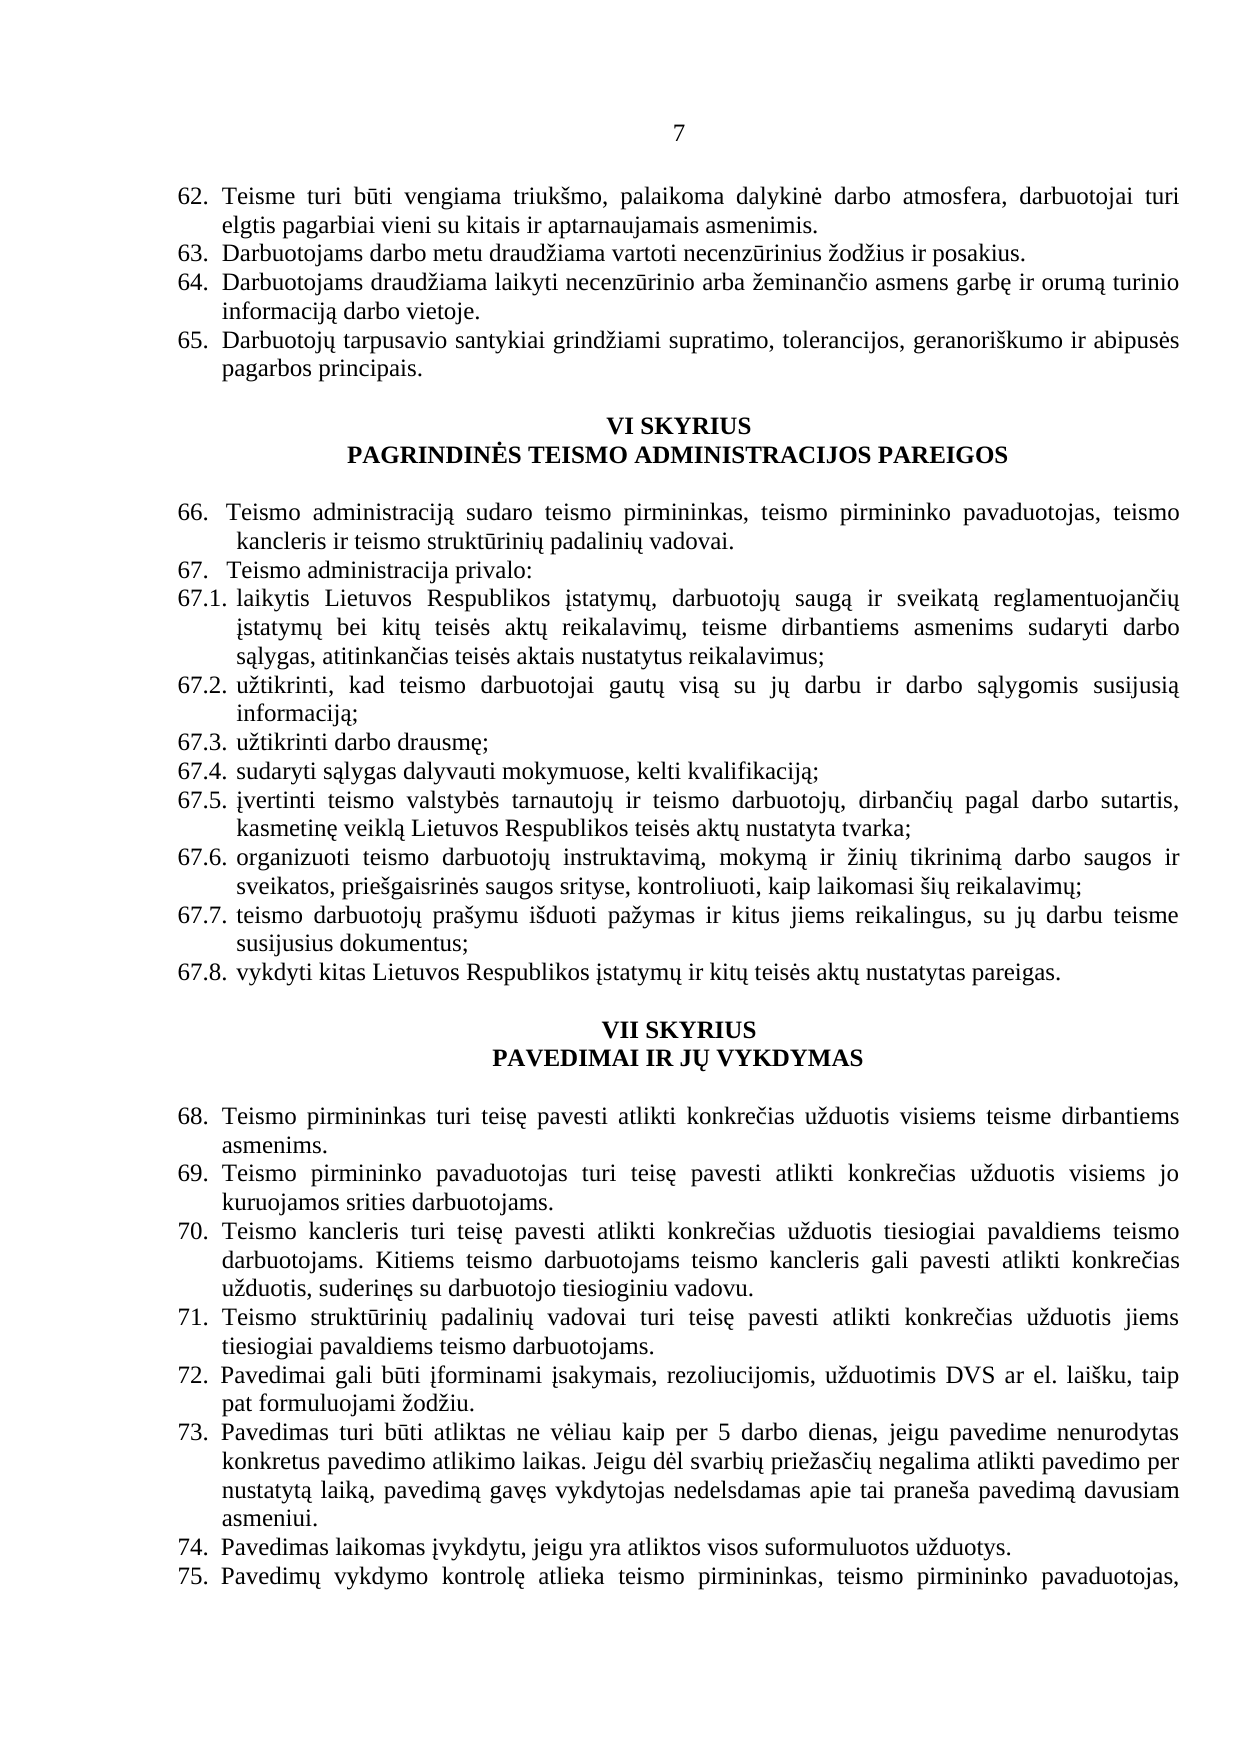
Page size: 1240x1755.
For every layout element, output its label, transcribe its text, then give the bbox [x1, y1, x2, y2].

text 67.1. laikytis Lietuvos Respublikos įstatymų, darbuotojų saugą ir sveikatą reglamentuojančių įstatymų bei kitų teisės aktų reikalavimų, teisme dirbantiems asmenims sudaryti darbo sąlygas, atitinkančias teisės aktais nustatytus reikalavimus; [177, 583, 1181, 670]
text VI SKYRIUS [177, 411, 1181, 440]
text 67.6. organizuoti teismo darbuotojų instruktavimą, mokymą ir žinių tikrinimą darbo saugos ir sveikatos, priešgaisrinės saugos srityse, kontroliuoti, kaip laikomasi šių reikalavimų; [177, 842, 1181, 900]
text 73. Pavedimas turi būti atliktas ne vėliau kaip per 5 darbo dienas, jeigu pavedime nenurodytas konkretus pavedimo atlikimo laikas. Jeigu dėl svarbių priežasčių negalima atlikti pavedimo per nustatytą laiką, pavedimą gavęs vykdytojas nedelsdamas apie tai praneša pavedimą davusiam asmeniui. [177, 1417, 1181, 1532]
text 69. Teismo pirmininko pavaduotojas turi teisę pavesti atlikti konkrečias užduotis visiems jo kuruojamos srities darbuotojams. [177, 1158, 1181, 1216]
text 68. Teismo pirmininkas turi teisę pavesti atlikti konkrečias užduotis visiems teisme dirbantiems asmenims. [177, 1101, 1181, 1158]
text 74. Pavedimas laikomas įvykdytu, jeigu yra atliktos visos suformuluotos užduotys. [177, 1532, 1181, 1561]
text 66. Teismo administraciją sudaro teismo pirmininkas, teismo pirmininko pavaduotojas, teismo kancleris ir teismo struktūrinių padalinių vadovai. [177, 497, 1181, 555]
text 67. Teismo administracija privalo: [177, 555, 1181, 583]
text 67.2. užtikrinti, kad teismo darbuotojai gautų visą su jų darbu ir darbo sąlygomis susijusią informaciją; [177, 670, 1181, 727]
text 71. Teismo struktūrinių padalinių vadovai turi teisę pavesti atlikti konkrečias užduotis jiems tiesiogiai pavaldiems teismo darbuotojams. [177, 1302, 1181, 1360]
text VII SKYRIUS [177, 1015, 1181, 1043]
text 72. Pavedimai gali būti įforminami įsakymais, rezoliucijomis, užduotimis DVS ar el. laišku, taip pat formuluojami žodžiu. [177, 1360, 1181, 1417]
text 67.5. įvertinti teismo valstybės tarnautojų ir teismo darbuotojų, dirbančių pagal darbo sutartis, kasmetinę veiklą Lietuvos Respublikos teisės aktų nustatyta tvarka; [177, 785, 1181, 842]
text 67.3. užtikrinti darbo drausmę; [177, 727, 1181, 756]
text 67.7. teismo darbuotojų prašymu išduoti pažymas ir kitus jiems reikalingus, su jų darbu teisme susijusius dokumentus; [177, 900, 1181, 957]
text 63. Darbuotojams darbo metu draudžiama vartoti necenzūrinius žodžius ir posakius. [177, 238, 1181, 267]
text PAVEDIMAI IR JŲ VYKDYMAS [177, 1043, 1178, 1072]
text PAGRINDINĖS TEISMO ADMINISTRACIJOS PAREIGOS [177, 440, 1178, 468]
text 64. Darbuotojams draudžiama laikyti necenzūrinio arba žeminančio asmens garbę ir orumą turinio informaciją darbo vietoje. [177, 267, 1181, 325]
text 62. Teisme turi būti vengiama triukšmo, palaikoma dalykinė darbo atmosfera, darbuotojai turi elgtis pagarbiai vieni su kitais ir aptarnaujamais asmenimis. [177, 181, 1181, 238]
text 65. Darbuotojų tarpusavio santykiai grindžiami supratimo, tolerancijos, geranoriškumo ir abipusės pagarbos principais. [177, 325, 1181, 382]
text 67.8. vykdyti kitas Lietuvos Respublikos įstatymų ir kitų teisės aktų nustatytas pareigas. [177, 957, 1181, 986]
text 75. Pavedimų vykdymo kontrolę atlieka teismo pirmininkas, teismo pirmininko pavaduotojas, [177, 1561, 1181, 1590]
text 67.4. sudaryti sąlygas dalyvauti mokymuose, kelti kvalifikaciją; [177, 756, 1181, 785]
text 70. Teismo kancleris turi teisę pavesti atlikti konkrečias užduotis tiesiogiai pavaldiems teismo darbuotojams. Kitiems teismo darbuotojams teismo kancleris gali pavesti atlikti konkrečias užduotis, suderinęs su darbuotojo tiesioginiu vadovu. [177, 1216, 1181, 1302]
